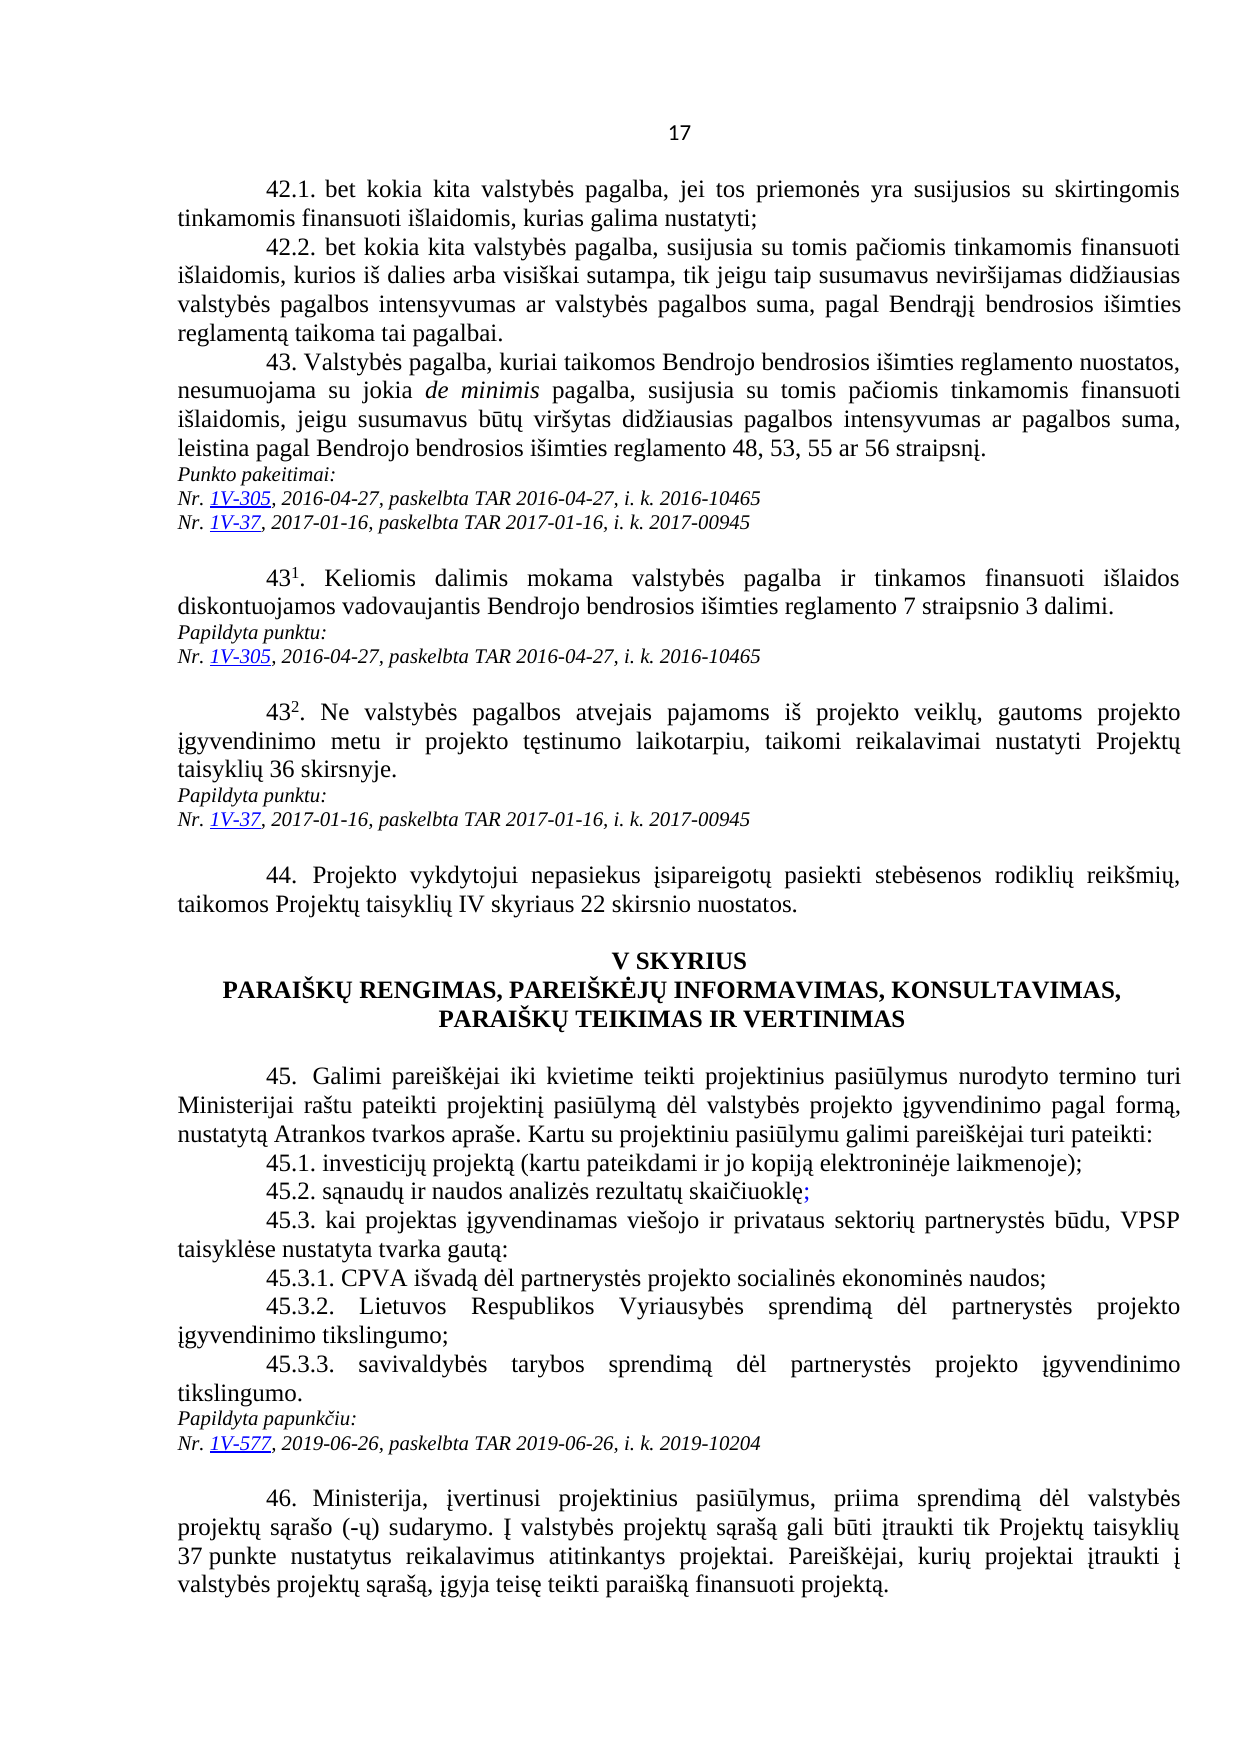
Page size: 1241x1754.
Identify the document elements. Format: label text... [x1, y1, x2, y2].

text PARAIŠKŲ RENGIMAS, PAREIŠKĖJŲ INFORMAVIMAS, KONSULTAVIMAS, PARAIŠKŲ TEIKIMAS IR VERTINIMAS [177, 975, 1167, 1033]
text 45.1. investicijų projektą (kartu pateikdami ir jo kopiją elektroninėje laikmenoje); [177, 1148, 1181, 1176]
text 45.3.1. CPVA išvadą dėl partnerystės projekto socialinės ekonominės naudos; [177, 1263, 1181, 1291]
text Punkto pakeitimai: [177, 462, 1181, 486]
text 45.3.2. Lietuvos Respublikos Vyriausybės sprendimą dėl partnerystės projekto įgyvendinimo tikslingumo; [177, 1291, 1181, 1349]
text 431. Keliomis dalimis mokama valstybės pagalba ir tinkamos finansuoti išlaidos diskontuojamos vadovaujantis Bendrojo bendrosios išimties reglamento 7 straipsnio 3 dalimi. [177, 563, 1181, 620]
text 44. Projekto vykdytojui nepasiekus įsipareigotų pasiekti stebėsenos rodiklių reikšmių, taikomos Projektų taisyklių IV skyriaus 22 skirsnio nuostatos. [177, 860, 1181, 918]
text Nr. 1V-305, 2016-04-27, paskelbta TAR 2016-04-27, i. k. 2016-10465 [177, 486, 1181, 510]
text V SKYRIUS [177, 946, 1181, 975]
text Papildyta punktu: [177, 620, 1181, 644]
text Nr. 1V-577, 2019-06-26, paskelbta TAR 2019-06-26, i. k. 2019-10204 [177, 1430, 1181, 1454]
text Nr. 1V-37, 2017-01-16, paskelbta TAR 2017-01-16, i. k. 2017-00945 [177, 807, 1181, 831]
text 46. Ministerija, įvertinusi projektinius pasiūlymus, priima sprendimą dėl valstybės projektų sąrašo (-ų) sudarymo. Į valstybės projektų sąrašą gali būti įtraukti tik Projektų taisyklių 37 punkte nustatytus reikalavimus atitinkantys projektai. Pareiškėjai, kurių projektai įtraukti į valstybės projektų sąrašą, įgyja teisę teikti paraišką finansuoti projektą. [177, 1483, 1181, 1598]
text 42.1. bet kokia kita valstybės pagalba, jei tos priemonės yra susijusios su skirtingomis tinkamomis finansuoti išlaidomis, kurias galima nustatyti; [177, 174, 1181, 232]
text 43. Valstybės pagalba, kuriai taikomos Bendrojo bendrosios išimties reglamento nuostatos, nesumuojama su jokia de minimis pagalba, susijusia su tomis pačiomis tinkamomis finansuoti išlaidomis, jeigu susumavus būtų viršytas didžiausias pagalbos intensyvumas ar pagalbos suma, leistina pagal Bendrojo bendrosios išimties reglamento 48, 53, 55 ar 56 straipsnį. [177, 347, 1181, 462]
text Nr. 1V-37, 2017-01-16, paskelbta TAR 2017-01-16, i. k. 2017-00945 [177, 510, 1181, 534]
text 45.3. kai projektas įgyvendinamas viešojo ir privataus sektorių partnerystės būdu, VPSP taisyklėse nustatyta tvarka gautą: [177, 1205, 1181, 1263]
text 432. Ne valstybės pagalbos atvejais pajamoms iš projekto veiklų, gautoms projekto įgyvendinimo metu ir projekto tęstinumo laikotarpiu, taikomi reikalavimai nustatyti Projektų taisyklių 36 skirsnyje. [177, 697, 1181, 783]
text 45.2. sąnaudų ir naudos analizės rezultatų skaičiuoklę; [177, 1176, 1181, 1205]
text Nr. 1V-305, 2016-04-27, paskelbta TAR 2016-04-27, i. k. 2016-10465 [177, 644, 1181, 668]
text 42.2. bet kokia kita valstybės pagalba, susijusia su tomis pačiomis tinkamomis finansuoti išlaidomis, kurios iš dalies arba visiškai sutampa, tik jeigu taip susumavus neviršijamas didžiausias valstybės pagalbos intensyvumas ar valstybės pagalbos suma, pagal Bendrąjį bendrosios išimties reglamentą taikoma tai pagalbai. [177, 232, 1181, 347]
text 45. Galimi pareiškėjai iki kvietime teikti projektinius pasiūlymus nurodyto termino turi Ministerijai raštu pateikti projektinį pasiūlymą dėl valstybės projekto įgyvendinimo pagal formą, nustatytą Atrankos tvarkos apraše. Kartu su projektiniu pasiūlymu galimi pareiškėjai turi pateikti: [177, 1061, 1181, 1148]
text 45.3.3. savivaldybės tarybos sprendimą dėl partnerystės projekto įgyvendinimo tikslingumo. [177, 1349, 1181, 1406]
text Papildyta punktu: [177, 783, 1181, 807]
text Papildyta papunkčiu: [177, 1406, 1181, 1430]
